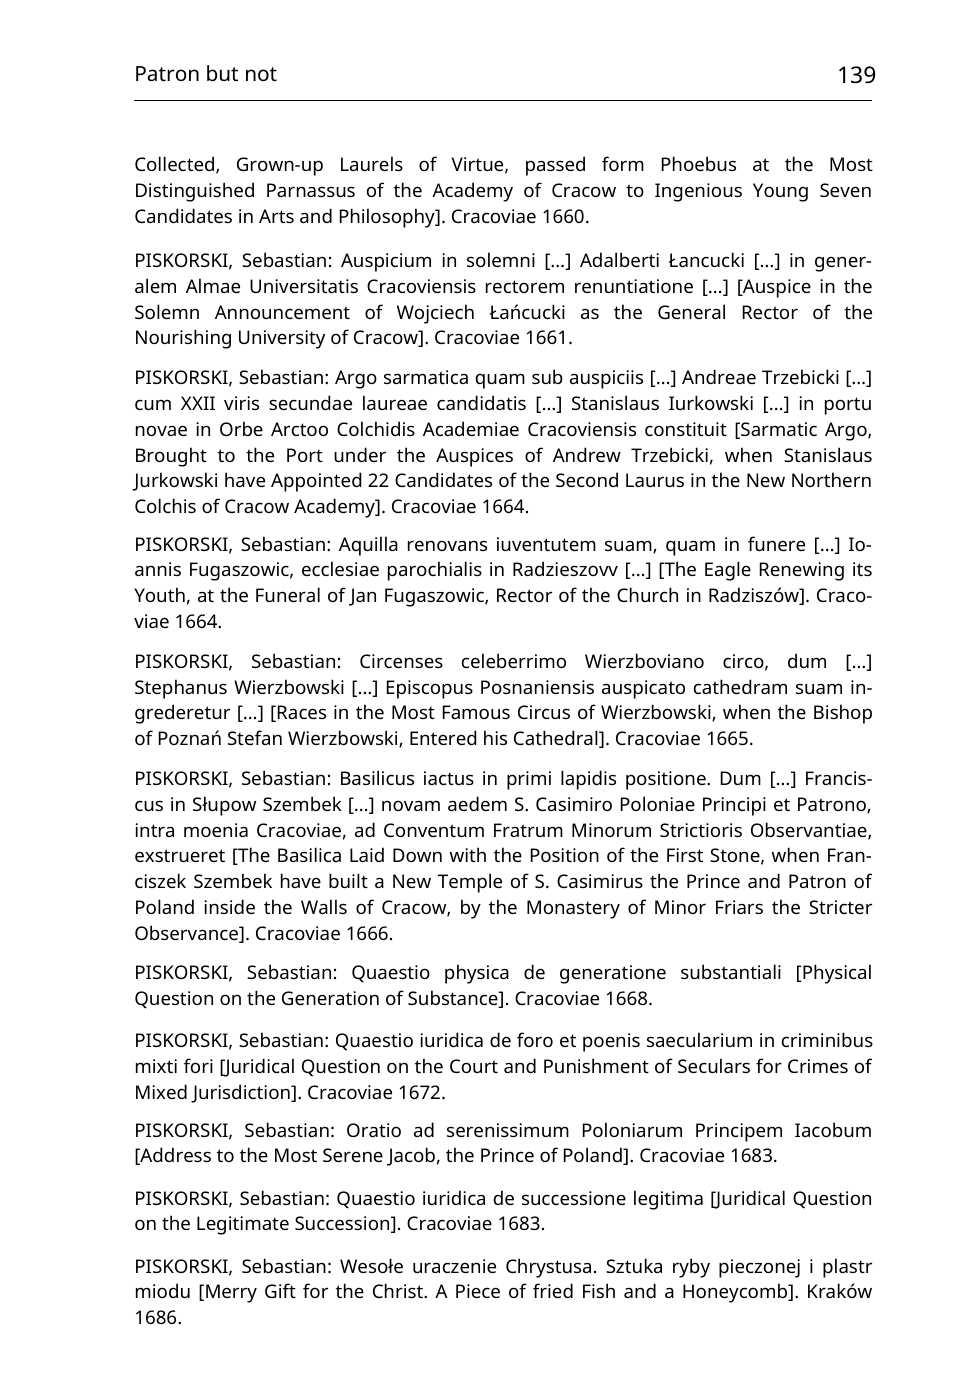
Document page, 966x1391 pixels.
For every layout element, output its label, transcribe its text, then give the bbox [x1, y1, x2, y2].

text PISKORSKI, Sebastian: Aquilla renovans iuventutem suam, quam in funere […] Io- annis Fugaszowic, ecclesiae parochialis in Radzieszovv […] [The Eagle Renewing its Youth, at the Funeral of Jan Fugaszowic, Rector of the Church in Radziszów]. Craco- viae 1664. [134, 531, 873, 634]
text PISKORSKI, Sebastian: Oratio ad serenissimum Poloniarum Principem Iacobum [Address to the Most Serene Jacob, the Prince of Poland]. Cracoviae 1683. [134, 1117, 873, 1168]
text PISKORSKI, Sebastian: Quaestio iuridica de successione legitima [Juridical Question on the Legitimate Succession]. Cracoviae 1683. [134, 1185, 873, 1236]
text PISKORSKI, Sebastian: Basilicus iactus in primi lapidis positione. Dum […] Francis- cus in Słupow Szembek […] novam aedem S. Casimiro Poloniae Principi et Patrono, intra moenia Cracoviae, ad Conventum Fratrum Minorum Strictioris Observantiae, exstrueret [The Basilica Laid Down with the Position of the First Stone, when Fran- ciszek Szembek have built a New Temple of S. Casimirus the Prince and Patron of Poland inside the Walls of Cracow, by the Monastery of Minor Friars the Stricter Observance]. Cracoviae 1666. [134, 765, 873, 945]
text PISKORSKI, Sebastian: Circenses celeberrimo Wierzboviano circo, dum […] Stephanus Wierzbowski […] Episcopus Posnaniensis auspicato cathedram suam in- grederetur […] [Races in the Most Famous Circus of Wierzbowski, when the Bishop of Poznań Stefan Wierzbowski, Entered his Cathedral]. Cracoviae 1665. [134, 648, 873, 751]
text PISKORSKI, Sebastian: Auspicium in solemni […] Adalberti Łancucki […] in gener- alem Almae Universitatis Cracoviensis rectorem renuntiatione […] [Auspice in the Solemn Announcement of Wojciech Łańcucki as the General Rector of the Nourishing University of Cracow]. Cracoviae 1661. [134, 247, 873, 350]
text Collected, Grown-up Laurels of Virtue, passed form Phoebus at the Most Distinguished Parnassus of the Academy of Cracow to Ingenious Young Seven Candidates in Arts and Philosophy]. Cracoviae 1660. [134, 152, 873, 229]
text PISKORSKI, Sebastian: Argo sarmatica quam sub auspiciis […] Andreae Trzebicki […] cum XXII viris secundae laureae candidatis […] Stanislaus Iurkowski […] in portu novae in Orbe Arctoo Colchidis Academiae Cracoviensis constituit [Sarmatic Argo, Brought to the Port under the Auspices of Andrew Trzebicki, when Stanislaus Jurkowski have Appointed 22 Candidates of the Second Laurus in the New Northern Colchis of Cracow Academy]. Cracoviae 1664. [134, 365, 873, 519]
text PISKORSKI, Sebastian: Wesołe uraczenie Chrystusa. Sztuka ryby pieczonej i plastr miodu [Merry Gift for the Christ. A Piece of fried Fish and a Honeycomb]. Kraków 1686. [134, 1253, 873, 1330]
text PISKORSKI, Sebastian: Quaestio iuridica de foro et poenis saecularium in criminibus mixti fori [Juridical Question on the Court and Punishment of Seculars for Crimes of Mixed Jurisdiction]. Cracoviae 1672. [134, 1028, 873, 1104]
text PISKORSKI, Sebastian: Quaestio physica de generatione substantiali [Physical Question on the Generation of Substance]. Cracoviae 1668. [134, 959, 873, 1011]
